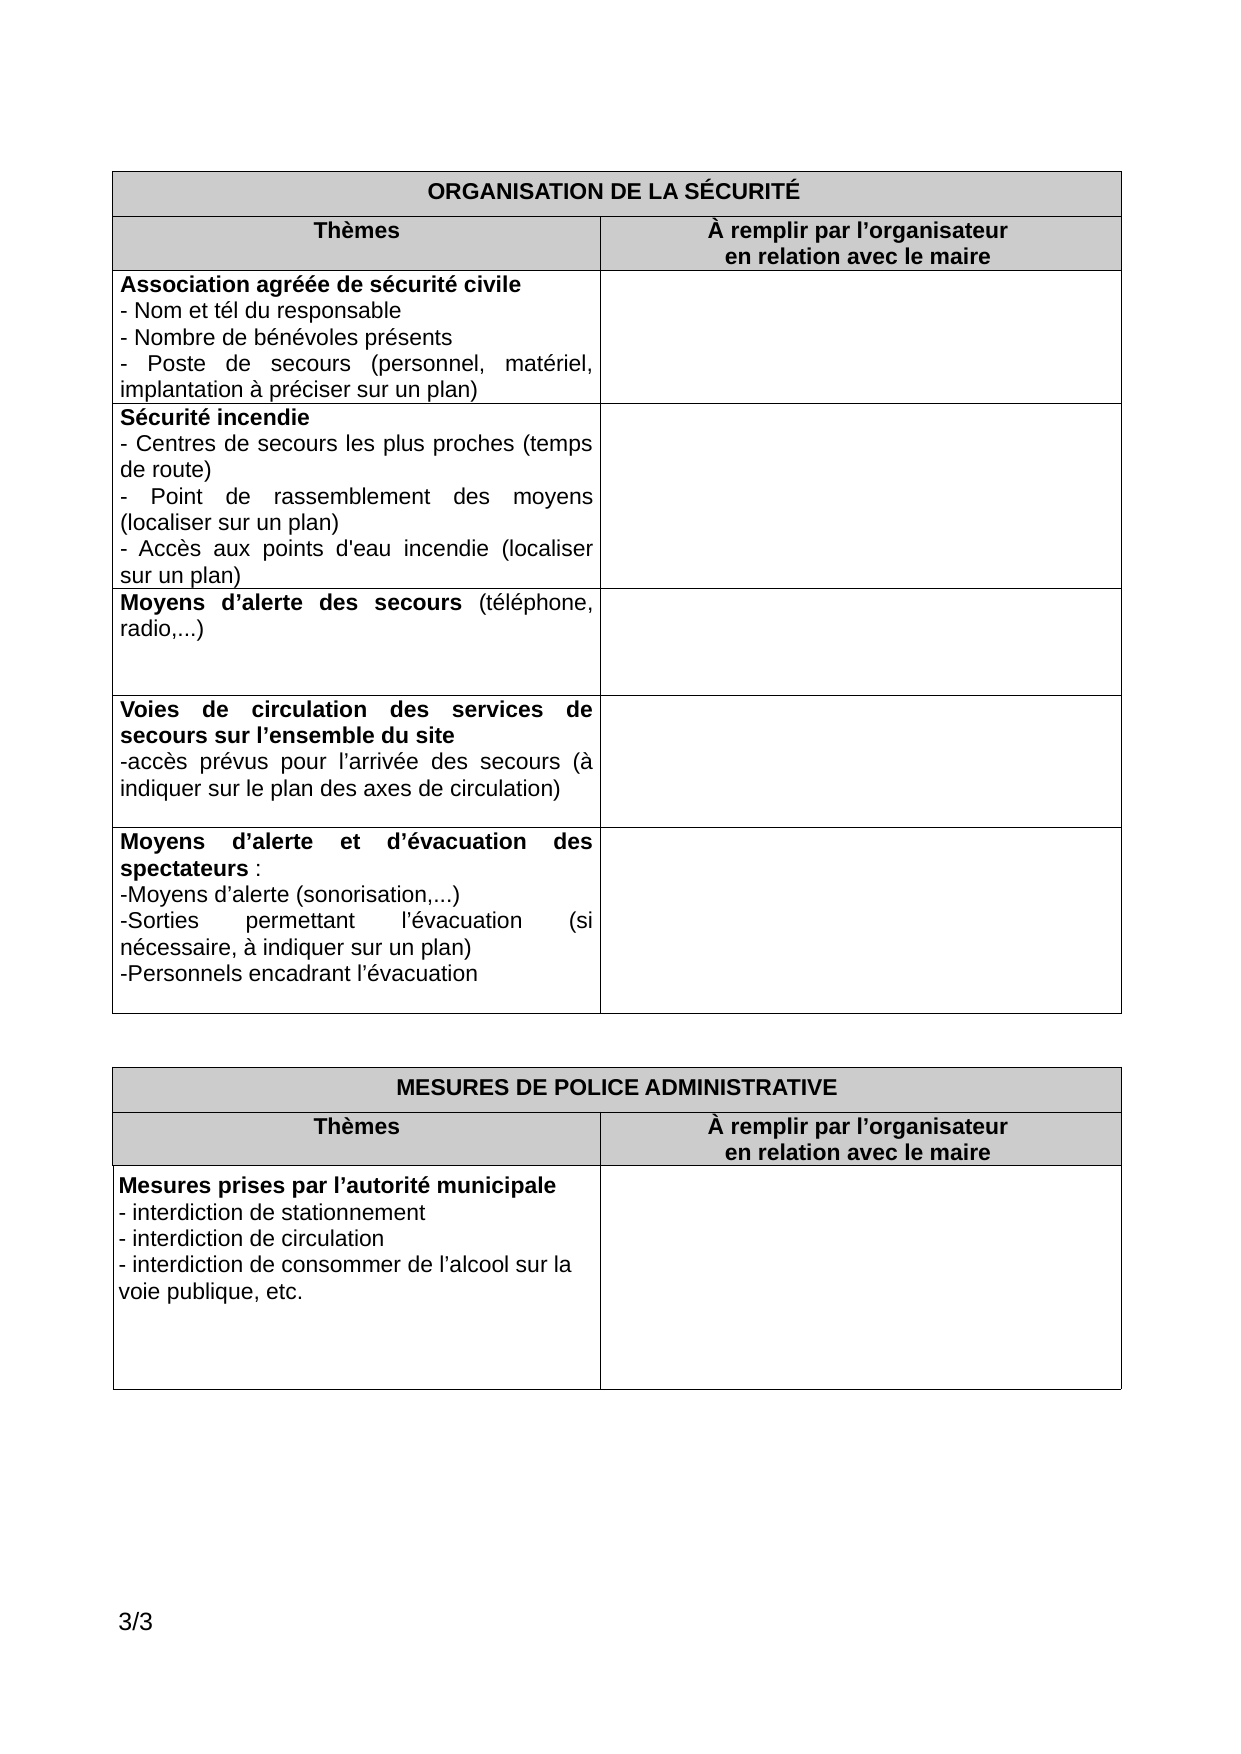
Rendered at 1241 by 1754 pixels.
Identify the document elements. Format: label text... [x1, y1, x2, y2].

table_cell Moyens d’alerte des secours (téléphone, radio,...) [113, 589, 600, 694]
table_header ORGANISATION DE LA SÉCURITÉ [113, 172, 1121, 216]
table_cell [601, 589, 1121, 694]
table_cell Association agréée de sécurité civile - Nom et tél du responsable - Nombre de bénévoles présents - Poste de secours (personnel, matériel, implantation à préciser sur un plan) [113, 271, 600, 402]
table_cell Mesures prises par l’autorité municipale - interdiction de stationnement - interdiction de circulation - interdiction de consommer de l’alcool sur la voie publique, etc. [114, 1166, 600, 1389]
table_cell Sécurité incendie - Centres de secours les plus proches (temps de route) - Point de rassemblement des moyens (localiser sur un plan) - Accès aux points d'eau incendie (localiser sur un plan) [113, 404, 600, 588]
table_header MESURES DE POLICE ADMINISTRATIVE [113, 1068, 1121, 1112]
table_cell Thèmes [113, 217, 600, 270]
table_cell [601, 271, 1121, 402]
table_cell Moyens d’alerte et d’évacuation des spectateurs : -Moyens d’alerte (sonorisation,...) -Sorties permettant l’évacuation (si nécessaire, à indiquer sur un plan) -Personnels encadrant l’évacuation [113, 828, 600, 1013]
table_cell À remplir par l’organisateur en relation avec le maire [601, 217, 1121, 270]
table_cell Thèmes [113, 1113, 600, 1165]
table_cell Voies de circulation des services de secours sur l’ensemble du site -accès prévus pour l’arrivée des secours (à indiquer sur le plan des axes de circulation) [113, 696, 600, 827]
table_cell [601, 404, 1121, 588]
table_cell [601, 1166, 1121, 1389]
table_cell À remplir par l’organisateur en relation avec le maire [601, 1113, 1121, 1165]
table_cell [601, 696, 1121, 827]
table_cell [601, 828, 1121, 1013]
